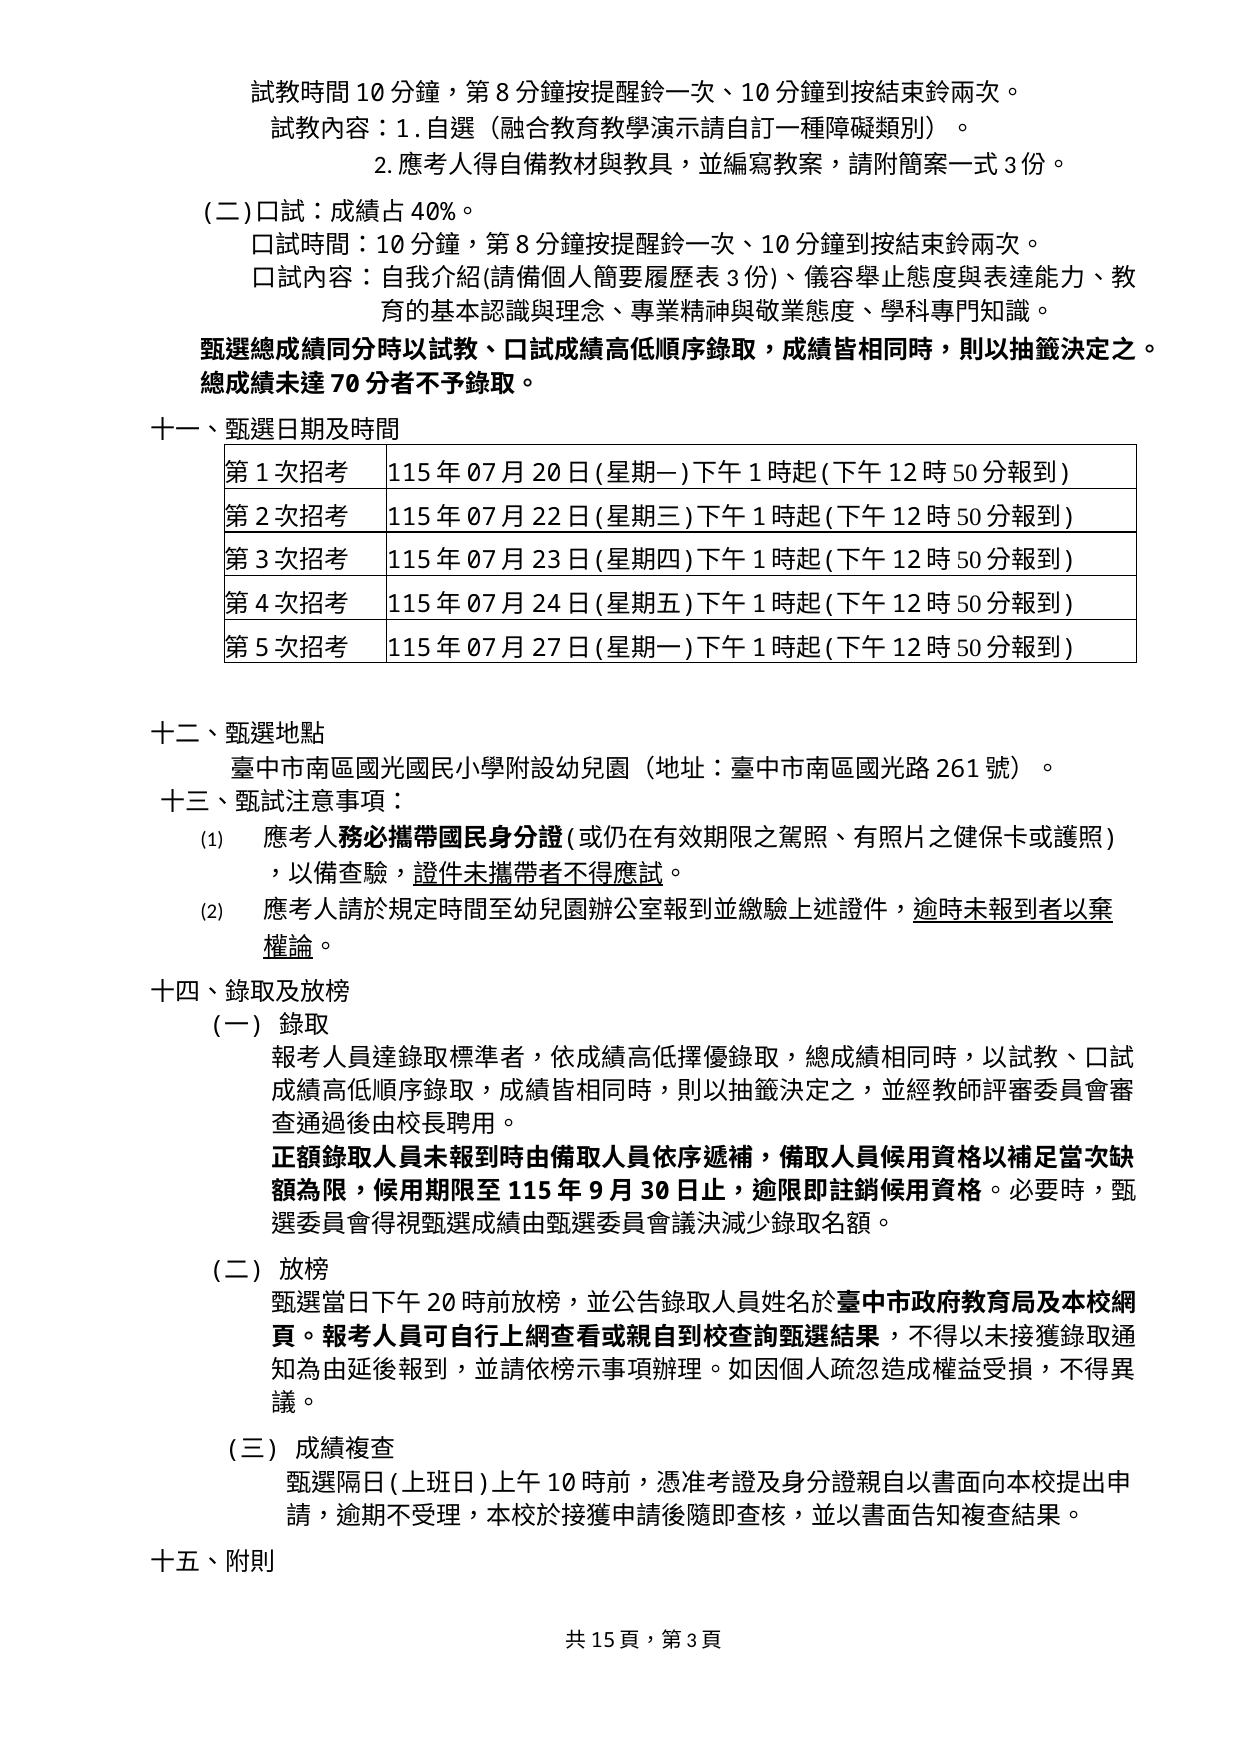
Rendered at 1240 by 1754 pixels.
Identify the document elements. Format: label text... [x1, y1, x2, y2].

text 甄選隔日(上班日)上午10時前，憑准考證及身分證親自以書面向本校提出申 [271, 1464, 1137, 1498]
table_cell 115年07月27日(星期一)下午1時起(下午12時50分報到) [387, 620, 1136, 662]
text 試教時間10分鐘，第8分鐘按提醒鈴一次、10分鐘到按結束鈴兩次。 [250, 75, 1137, 108]
text 十一、甄選日期及時間 [150, 414, 1137, 444]
text (一) 錄取 [209, 1009, 1137, 1039]
table_cell 第5次招考 [225, 620, 386, 662]
text 口試內容：自我介紹(請備個人簡要履歷表3份)、儀容舉止態度與表達能力、教育的基本認識與理念、專業精神與敬業態度、學科專門知識。 [251, 260, 1137, 327]
text (二) 放榜 [209, 1252, 1137, 1285]
table_cell 115年07月24日(星期五)下午1時起(下午12時50分報到) [387, 576, 1136, 618]
table_header 115年07月20日(星期一)下午1時起(下午12時50分報到) [387, 445, 1136, 488]
text 十三、甄試注意事項： [100, 784, 1137, 817]
list 應考人請於規定時間至幼兒園辦公室報到並繳驗上述證件，逾時未報到者以棄權論。 [200, 890, 1137, 962]
text 臺中市南區國光國民小學附設幼兒園（地址：臺中市南區國光路261號）。 [200, 751, 1137, 784]
table_header 第1次招考 [225, 445, 386, 488]
table_cell 第3次招考 [225, 533, 386, 575]
text 正額錄取人員未報到時由備取人員依序遞補，備取人員候用資格以補足當次缺額為限，候用期限至115年9月30日止，逾限即註銷候用資格。必要時，甄選委員會得視甄選成績由甄選委員會議決減少錄取名額。 [271, 1139, 1137, 1239]
text 甄選當日下午20時前放榜，並公告錄取人員姓名於臺中市政府教育局及本校網頁。報考人員可自行上網查看或親自到校查詢甄選結果，不得以未接獲錄取通知為由延後報到，並請依榜示事項辦理。如因個人疏忽造成權益受損，不得異議。 [271, 1285, 1137, 1418]
table_cell 115年07月22日(星期三)下午1時起(下午12時50分報到) [387, 489, 1136, 531]
text (二)口試：成績占40%。 [200, 193, 1137, 227]
text 十四、錄取及放榜 [150, 977, 1137, 1007]
table_cell 115年07月23日(星期四)下午1時起(下午12時50分報到) [387, 533, 1136, 575]
text (三) 成績複查 [150, 1431, 1137, 1464]
text 試教內容：1.自選（融合教育教學演示請自訂一種障礙類別）。 [150, 108, 1137, 144]
table_cell 第4次招考 [225, 576, 386, 618]
list 應考人務必攜帶國民身分證(或仍在有效期限之駕照、有照片之健保卡或護照) [200, 817, 1137, 853]
text 2. 應考人得自備教材與教具，並編寫教案，請附簡案一式3份。 [362, 144, 1137, 181]
table_cell 第2次招考 [225, 489, 386, 531]
text 十五、附則 [150, 1546, 1137, 1576]
text 口試時間：10分鐘，第8分鐘按提醒鈴一次、10分鐘到按結束鈴兩次。 [250, 227, 1137, 260]
text ，以備查驗，證件未攜帶者不得應試。 [263, 853, 1137, 890]
text 十二、甄選地點 [150, 718, 1137, 748]
text 請，逾期不受理，本校於接獲申請後隨即查核，並以書面告知複查結果。 [271, 1498, 1137, 1531]
text 報考人員達錄取標準者，依成績高低擇優錄取，總成績相同時，以試教、口試成績高低順序錄取，成績皆相同時，則以抽籤決定之，並經教師評審委員會審查通過後由校長聘用。 [271, 1039, 1137, 1139]
text 甄選總成績同分時以試教、口試成績高低順序錄取，成績皆相同時，則以抽籤決定之。總成績未達70分者不予錄取。 [200, 332, 1137, 399]
